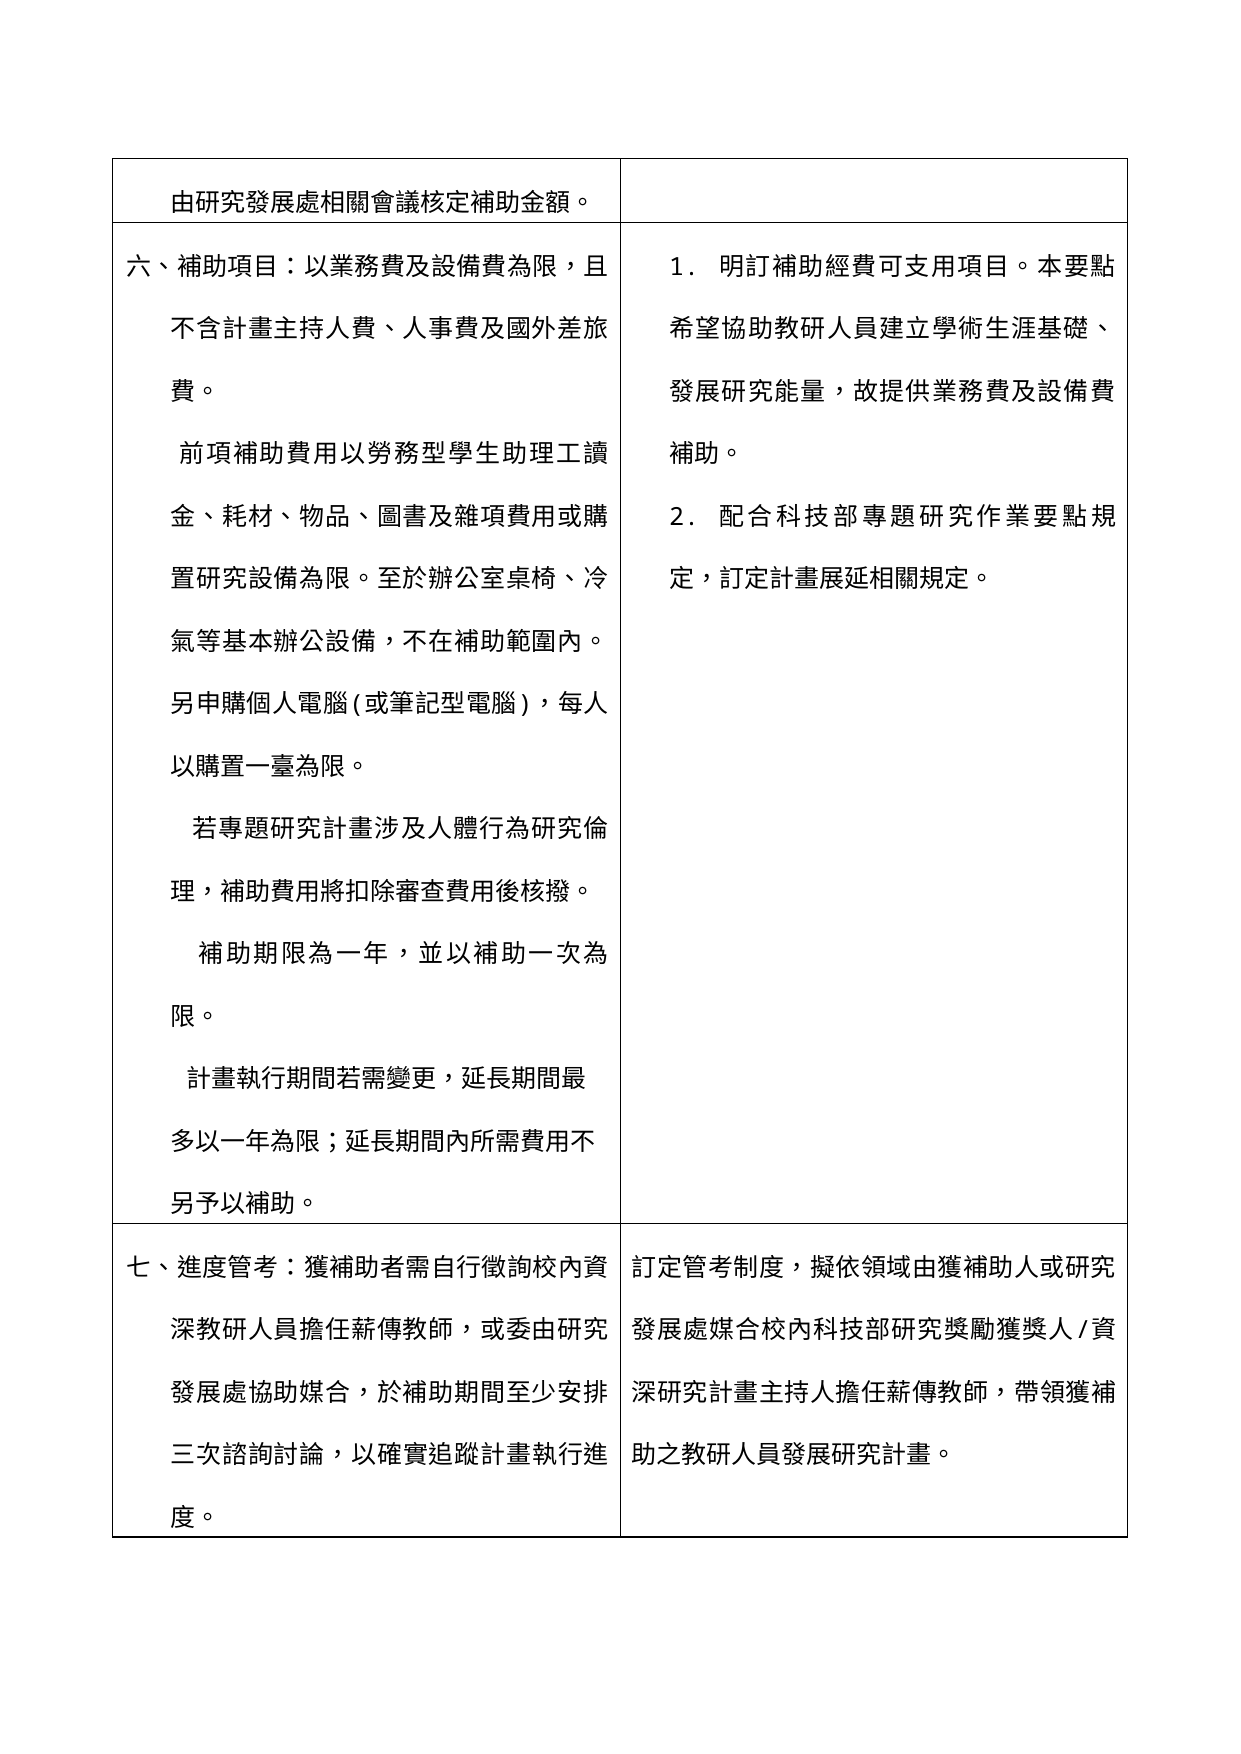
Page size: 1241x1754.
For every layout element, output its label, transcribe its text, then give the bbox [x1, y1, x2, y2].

table_cell 訂定管考制度，擬依領域由獲補助人或研究發展處媒合校內科技部研究獎勵獲獎人/資深研究計畫主持人擔任薪傳教師，帶領獲補助之教研人員發展研究計畫。 [621, 1224, 1127, 1536]
table_cell 由研究發展處相關會議核定補助金額。 [113, 159, 620, 222]
table_cell 六、補助項目：以業務費及設備費為限，且不含計畫主持人費、人事費及國外差旅費。 前項補助費用以勞務型學生助理工讀金、耗材、物品、圖書及雜項費用或購置研究設備為限。至於辦公室桌椅、冷氣等基本辦公設備，不在補助範圍內。另申購個人電腦(或筆記型電腦)，每人以購置一臺為限。 若專題研究計畫涉及人體行為研究倫理，補助費用將扣除審查費用後核撥。 補助期限為一年，並以補助一次為限。 計畫執行期間若需變更，延長期間最多以一年為限；延長期間內所需費用不另予以補助。 [113, 223, 620, 1223]
table_cell 七、進度管考：獲補助者需自行徵詢校內資深教研人員擔任薪傳教師，或委由研究發展處協助媒合，於補助期間至少安排三次諮詢討論，以確實追蹤計畫執行進度。 [113, 1224, 620, 1536]
table_cell [621, 159, 1127, 222]
table_cell 明訂補助經費可支用項目。本要點希望協助教研人員建立學術生涯基礎、發展研究能量，故提供業務費及設備費補助。 配合科技部專題研究作業要點規定，訂定計畫展延相關規定。 [621, 223, 1127, 1223]
